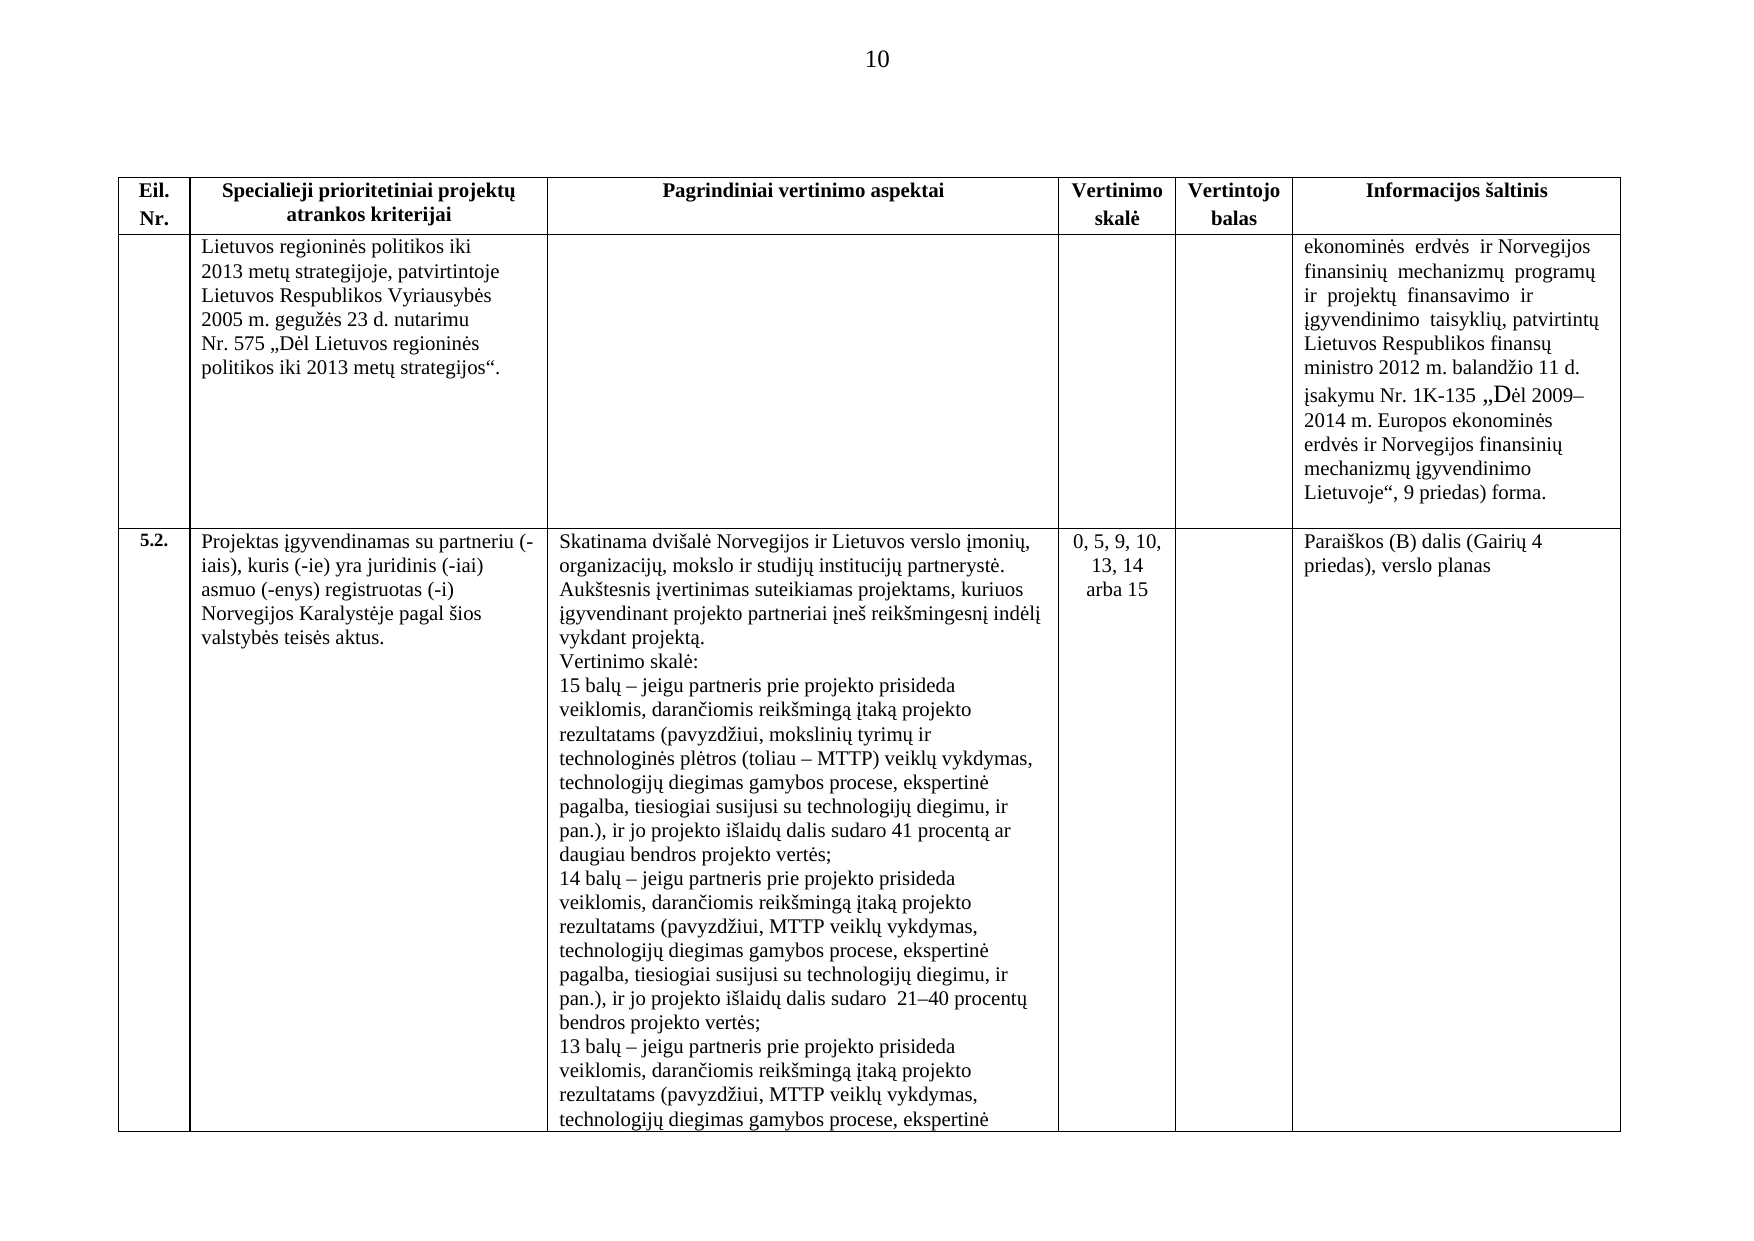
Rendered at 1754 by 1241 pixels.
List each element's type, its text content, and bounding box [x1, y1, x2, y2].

table_header Eil. Nr. [119, 178, 189, 233]
table_cell 5.2. [119, 529, 189, 1131]
table_header Vertinimo skalė [1059, 178, 1175, 233]
table_header Pagrindiniai vertinimo aspektai [548, 178, 1058, 233]
table_header Informacijos šaltinis [1293, 178, 1620, 233]
table_header Specialieji prioritetiniai projektų atrankos kriterijai [191, 178, 547, 233]
table_cell [548, 235, 1058, 528]
table_cell [119, 235, 189, 528]
table_cell [1176, 235, 1292, 528]
table_cell [1176, 529, 1292, 1131]
table_cell ekonominės erdvės ir Norvegijos finansinių mechanizmų programų ir projektų finansavimo ir įgyvendinimo taisyklių, patvirtintų Lietuvos Respublikos finansų ministro 2012 m. balandžio 11 d. įsakymu Nr. 1K-135 „Dėl 2009–2014 m. Europos ekonominės erdvės ir Norvegijos finansinių mechanizmų įgyvendinimo Lietuvoje“, 9 priedas) forma. [1293, 235, 1620, 528]
table_header Vertintojo balas [1176, 178, 1292, 233]
table_cell Projektas įgyvendinamas su partneriu (-iais), kuris (-ie) yra juridinis (-iai) asmuo (-enys) registruotas (-i) Norvegijos Karalystėje pagal šios valstybės teisės aktus. [191, 529, 547, 1131]
table_cell 0, 5, 9, 10, 13, 14 arba 15 [1059, 529, 1175, 1131]
table_cell Skatinama dvišalė Norvegijos ir Lietuvos verslo įmonių, organizacijų, mokslo ir studijų institucijų partnerystė. Aukštesnis įvertinimas suteikiamas projektams, kuriuos įgyvendinant projekto partneriai įneš reikšmingesnį indėlį vykdant projektą. Vertinimo skalė: 15 balų – jeigu partneris prie projekto prisideda veiklomis, darančiomis reikšmingą įtaką projekto rezultatams (pavyzdžiui, mokslinių tyrimų ir technologinės plėtros (toliau – MTTP) veiklų vykdymas, technologijų diegimas gamybos procese, ekspertinė pagalba, tiesiogiai susijusi su technologijų diegimu, ir pan.), ir jo projekto išlaidų dalis sudaro 41 procentą ar daugiau bendros projekto vertės; 14 balų – jeigu partneris prie projekto prisideda veiklomis, darančiomis reikšmingą įtaką projekto rezultatams (pavyzdžiui, MTTP veiklų vykdymas, technologijų diegimas gamybos procese, ekspertinė pagalba, tiesiogiai susijusi su technologijų diegimu, ir pan.), ir jo projekto išlaidų dalis sudaro 21–40 procentų bendros projekto vertės; 13 balų – jeigu partneris prie projekto prisideda veiklomis, darančiomis reikšmingą įtaką projekto rezultatams (pavyzdžiui, MTTP veiklų vykdymas, technologijų diegimas gamybos procese, ekspertinė [548, 529, 1058, 1131]
table_cell Lietuvos regioninės politikos iki 2013 metų strategijoje, patvirtintoje Lietuvos Respublikos Vyriausybės 2005 m. gegužės 23 d. nutarimu Nr. 575 „Dėl Lietuvos regioninės politikos iki 2013 metų strategijos“. [191, 235, 547, 528]
table_cell Paraiškos (B) dalis (Gairių 4 priedas), verslo planas [1293, 529, 1620, 1131]
table_cell [1059, 235, 1175, 528]
